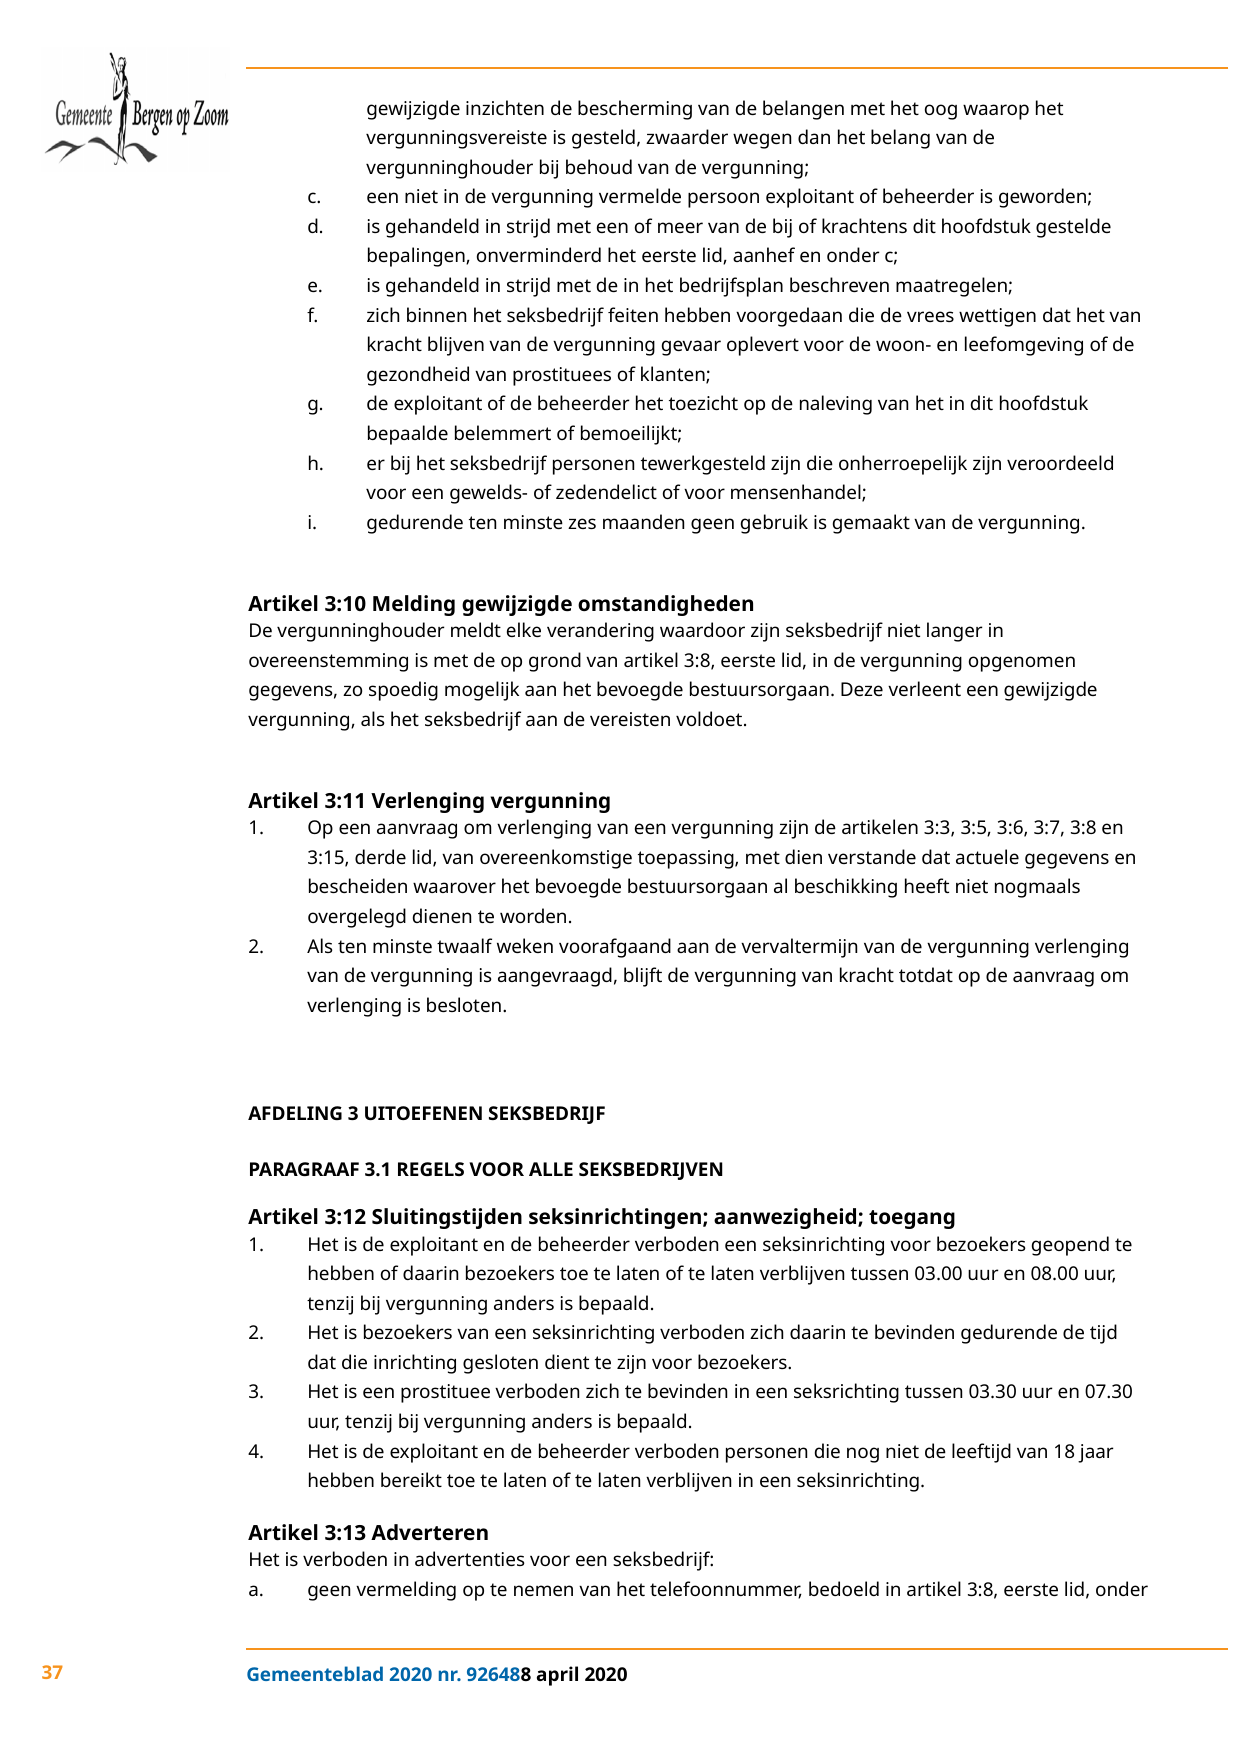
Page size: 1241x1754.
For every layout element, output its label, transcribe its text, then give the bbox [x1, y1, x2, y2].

list geen vermelding op te nemen van het telefoonnummer, bedoeld in artikel 3:8, eerste lid, onder [248, 1576, 1152, 1602]
list de exploitant of de beheerder het toezicht op de naleving van het in dit hoofdstuk bepaalde belemmert of bemoeilijkt; [307, 391, 1152, 446]
list is gehandeld in strijd met de in het bedrijfsplan beschreven maatregelen; [307, 272, 1152, 298]
list Het is bezoekers van een seksinrichting verboden zich daarin te bevinden gedurende de tijd dat die inrichting gesloten dient te zijn voor bezoekers. [248, 1319, 1152, 1375]
text De vergunninghouder meldt elke verandering waardoor zijn seksbedrijf niet langer in overeenstemming is met de op grond van artikel 3:8, eerste lid, in de vergunning opgenomen gegevens, zo spoedig mogelijk aan het bevoegde bestuursorgaan. Deze verleent een gewijzigde vergunning, als het seksbedrijf aan de vereisten voldoet. [248, 617, 1152, 732]
list gewijzigde inzichten de bescherming van de belangen met het oog waarop het vergunningsvereiste is gesteld, zwaarder wegen dan het belang van de vergunninghouder bij behoud van de vergunning; [307, 95, 1152, 180]
list Als ten minste twaalf weken voorafgaand aan de vervaltermijn van de vergunning verlenging van de vergunning is aangevraagd, blijft de vergunning van kracht totdat op de aanvraag om verlenging is besloten. [248, 933, 1152, 1018]
list zich binnen het seksbedrijf feiten hebben voorgedaan die de vrees wettigen dat het van kracht blijven van de vergunning gevaar oplevert voor de woon- en leefomgeving of de gezondheid van prostituees of klanten; [307, 302, 1152, 387]
list Het is de exploitant en de beheerder verboden een seksinrichting voor bezoekers geopend te hebben of daarin bezoekers toe te laten of te laten verblijven tussen 03.00 uur en 08.00 uur, tenzij bij vergunning anders is bepaald. [248, 1231, 1152, 1316]
picture [41, 47, 231, 172]
text Artikel 3:13 Adverteren [248, 1518, 1152, 1546]
list een niet in de vergunning vermelde persoon exploitant of beheerder is geworden; [307, 183, 1152, 209]
text PARAGRAAF 3.1 REGELS VOOR ALLE SEKSBEDRIJVEN [248, 1156, 1152, 1182]
text AFDELING 3 UITOEFENEN SEKSBEDRIJF [248, 1098, 1152, 1126]
list er bij het seksbedrijf personen tewerkgesteld zijn die onherroepelijk zijn veroordeeld voor een gewelds- of zedendelict of voor mensenhandel; [307, 450, 1152, 505]
list gedurende ten minste zes maanden geen gebruik is gemaakt van de vergunning. [307, 509, 1152, 535]
text Artikel 3:12 Sluitingstijden seksinrichtingen; aanwezigheid; toegang [248, 1202, 1152, 1231]
list Het is de exploitant en de beheerder verboden personen die nog niet de leeftijd van 18 jaar hebben bereikt toe te laten of te laten verblijven in een seksinrichting. [248, 1438, 1152, 1493]
list Het is een prostituee verboden zich te bevinden in een seksrichting tussen 03.30 uur en 07.30 uur, tenzij bij vergunning anders is bepaald. [248, 1379, 1152, 1434]
list Op een aanvraag om verlenging van een vergunning zijn de artikelen 3:3, 3:5, 3:6, 3:7, 3:8 en 3:15, derde lid, van overeenkomstige toepassing, met dien verstande dat actuele gegevens en bescheiden waarover het bevoegde bestuursorgaan al beschikking heeft niet nogmaals overgelegd dienen te worden. [248, 814, 1152, 929]
list is gehandeld in strijd met een of meer van de bij of krachtens dit hoofdstuk gestelde bepalingen, onverminderd het eerste lid, aanhef en onder c; [307, 213, 1152, 268]
text Artikel 3:10 Melding gewijzigde omstandigheden [248, 589, 1152, 617]
text Artikel 3:11 Verlenging vergunning [248, 786, 1152, 814]
text Het is verboden in advertenties voor een seksbedrijf: [248, 1546, 1152, 1572]
